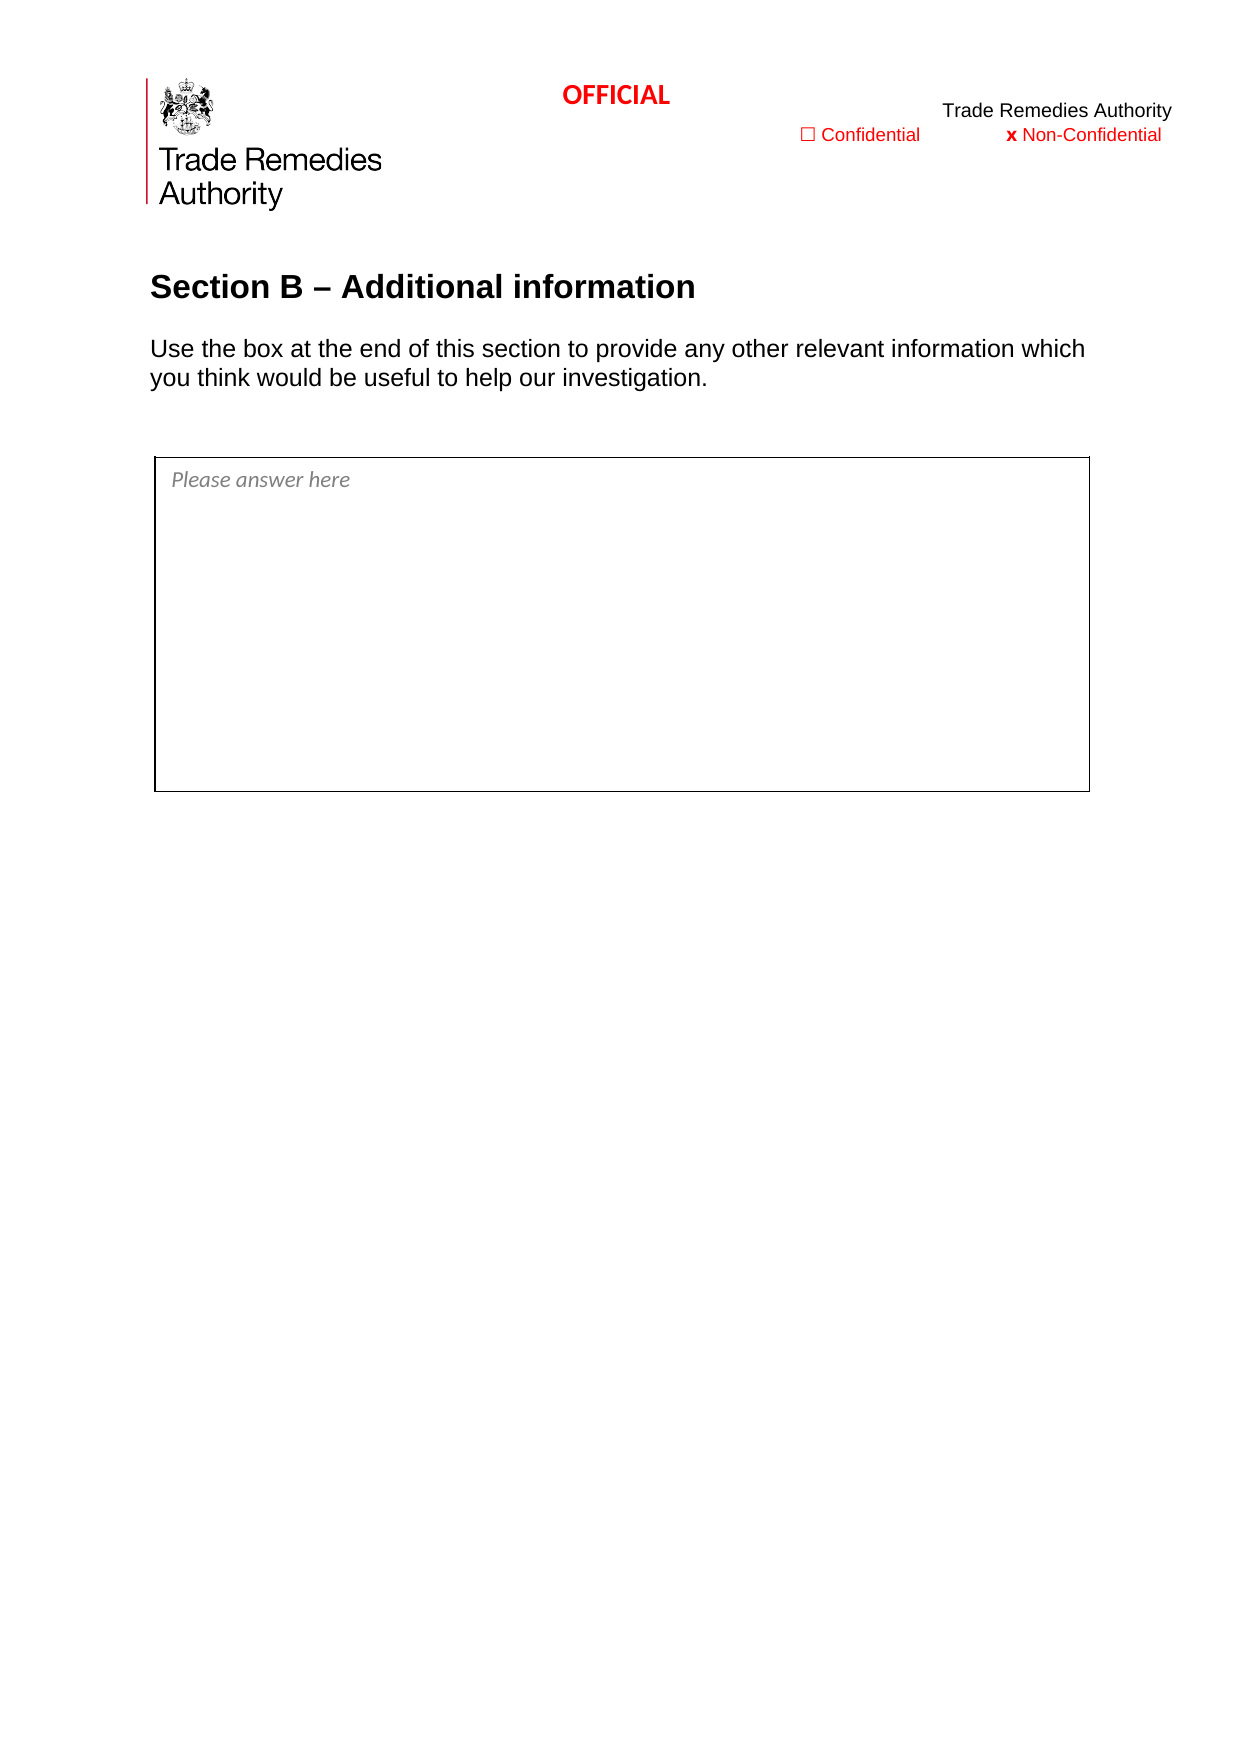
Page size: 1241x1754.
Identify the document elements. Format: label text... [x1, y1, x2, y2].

text Use the box at the end of this section to provide any other relevant information which you think would be useful to help our investigation. [150, 334, 1090, 392]
subtitle Section B – Additional information [150, 267, 1090, 306]
text Please answer here [171, 466, 1074, 493]
